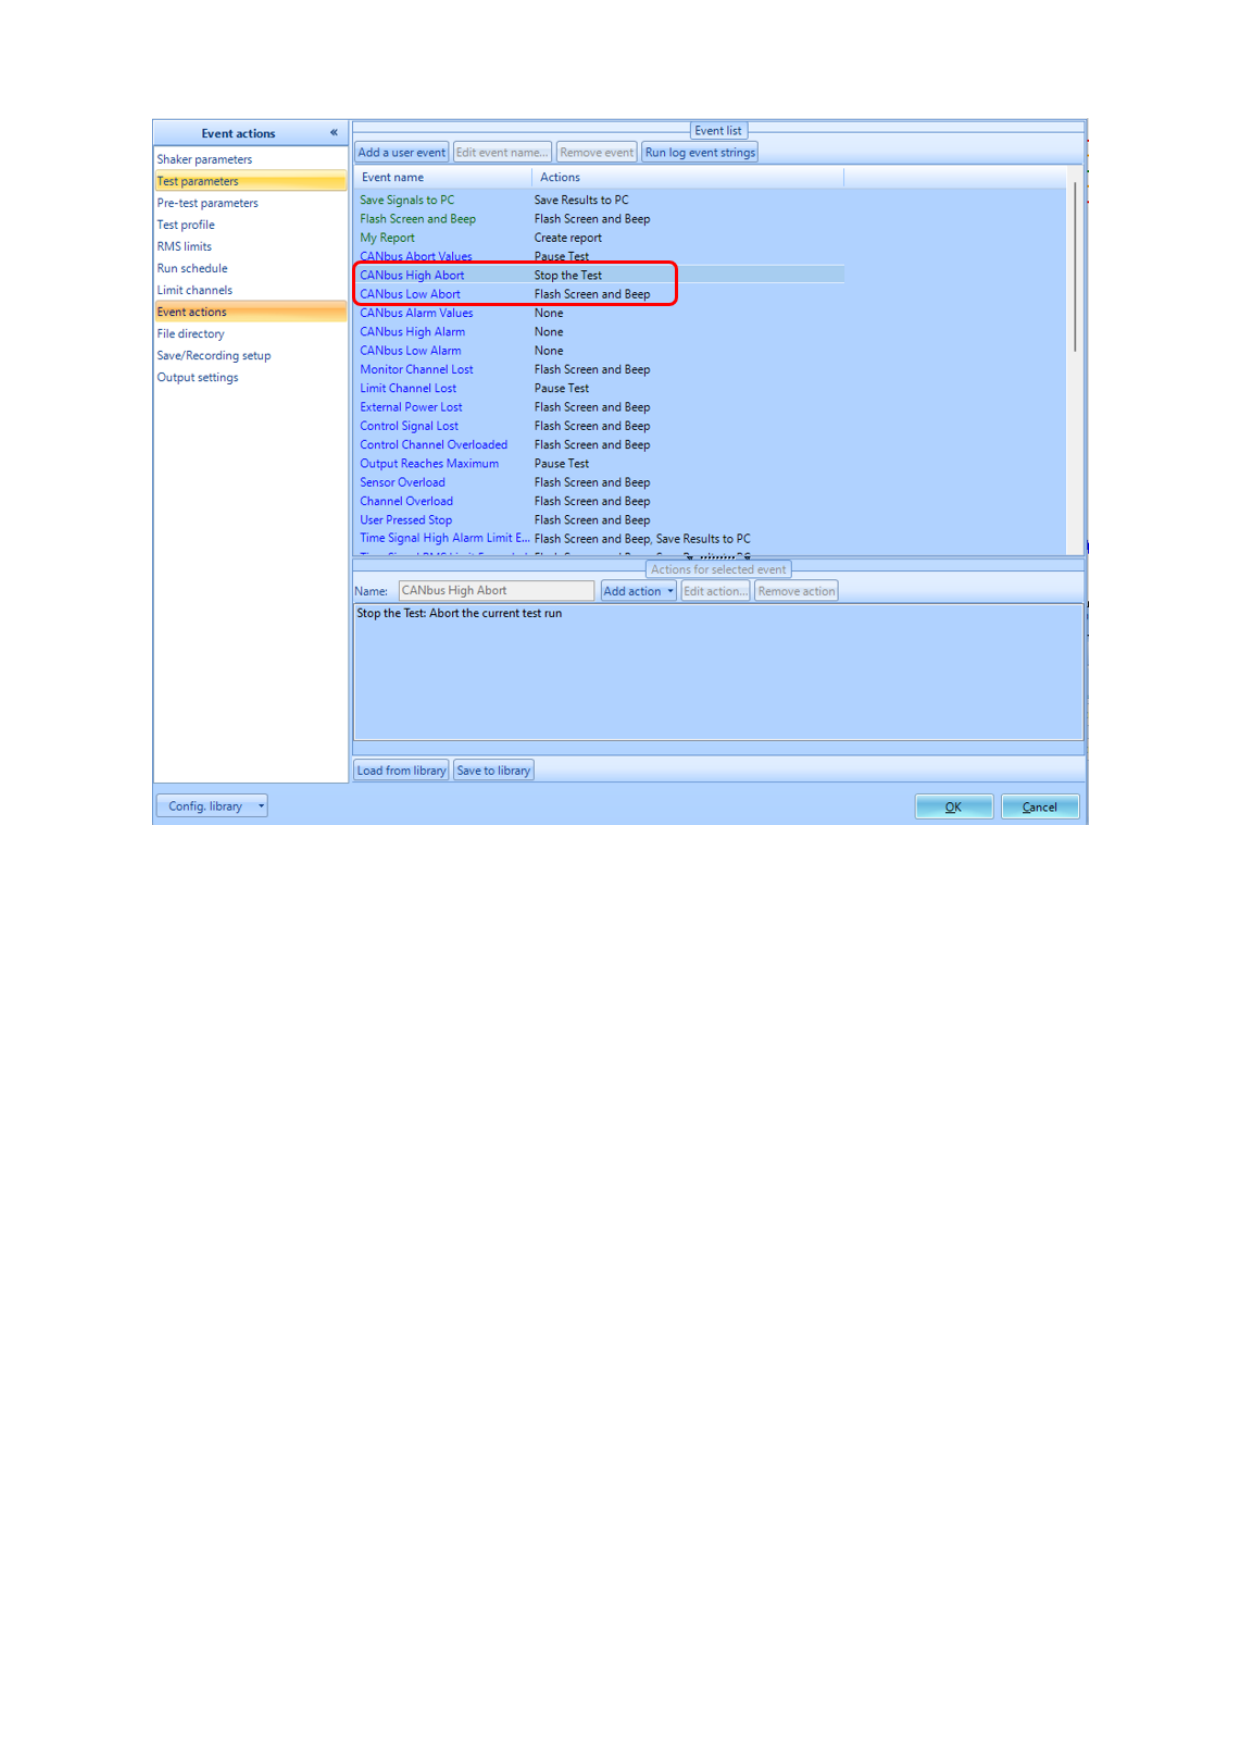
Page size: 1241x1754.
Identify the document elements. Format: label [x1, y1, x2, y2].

picture [151, 118, 1089, 825]
